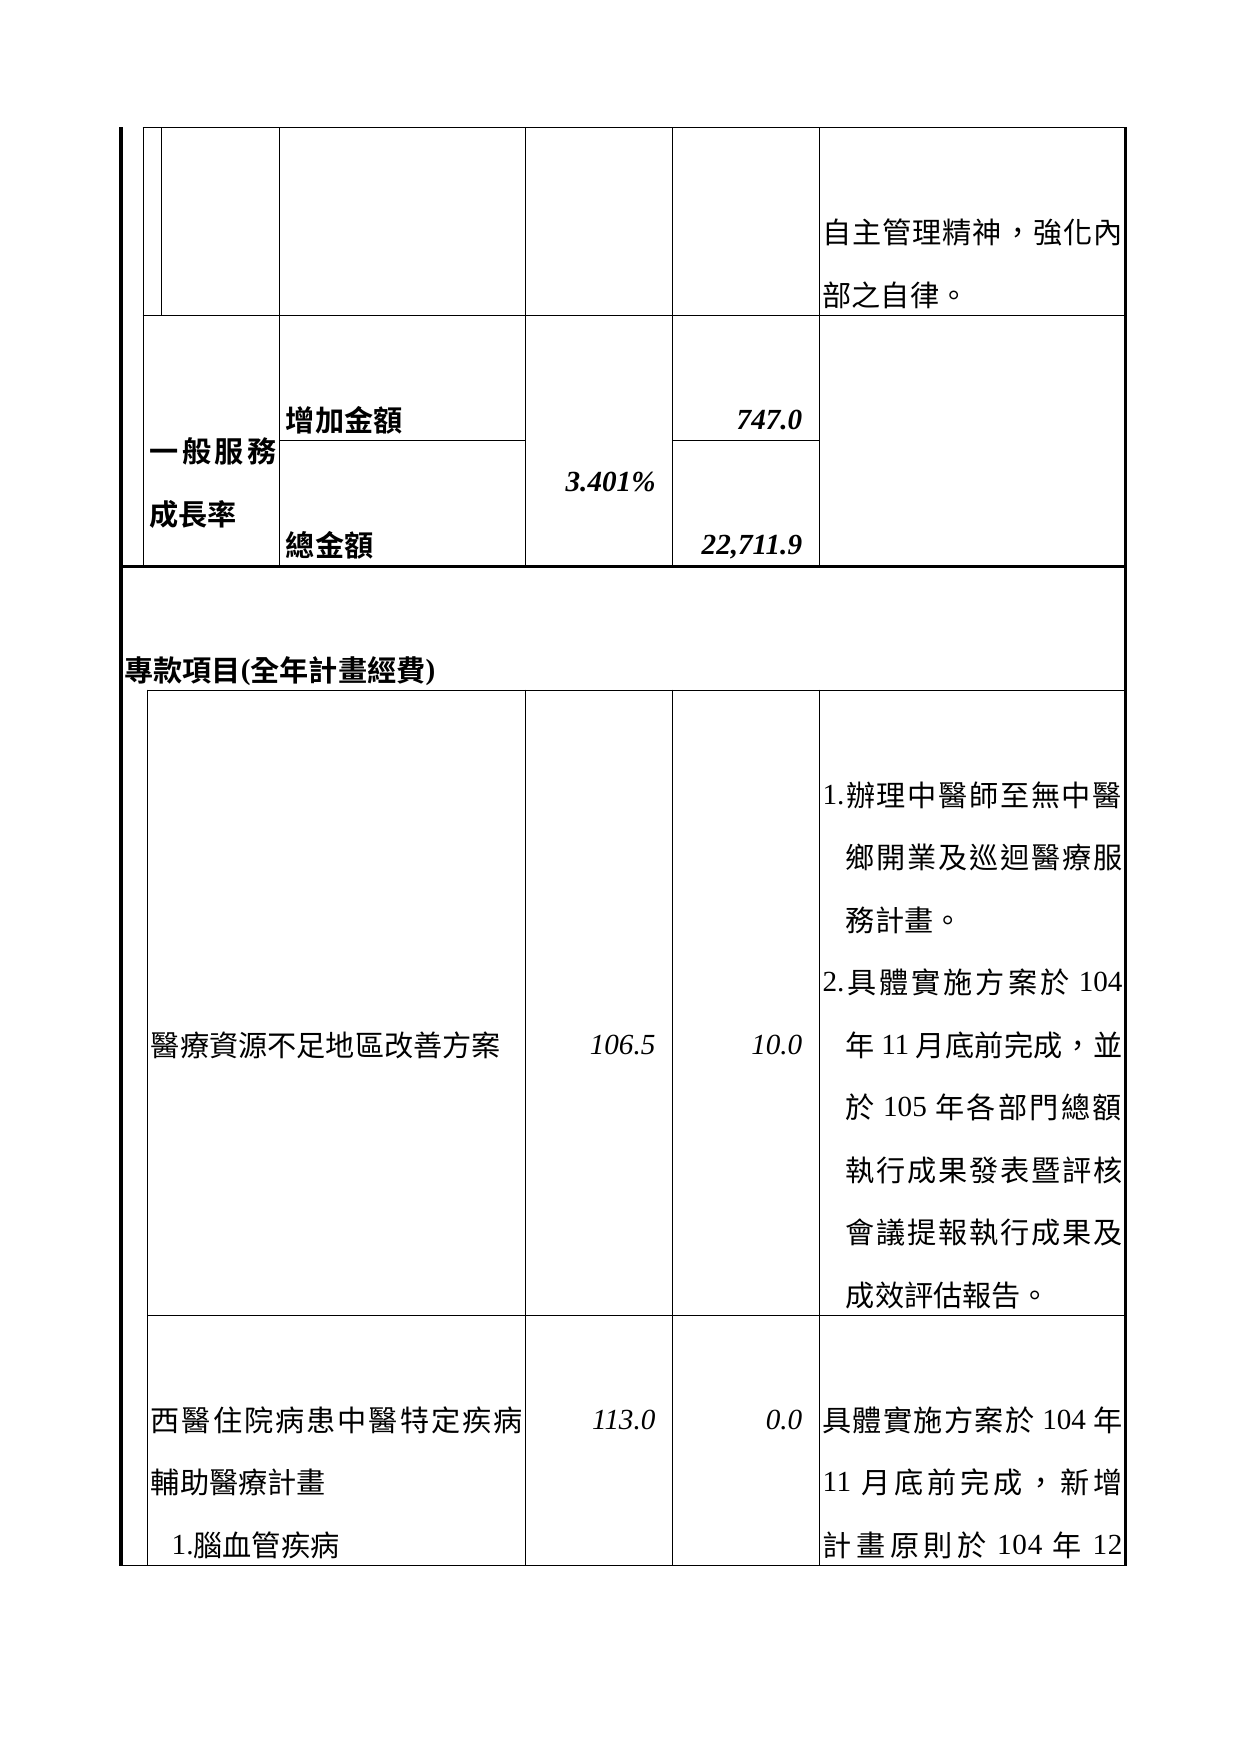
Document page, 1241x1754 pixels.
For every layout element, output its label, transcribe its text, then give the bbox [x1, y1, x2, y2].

table_cell [144, 128, 161, 314]
table_cell [123, 315, 143, 439]
table_cell 增加金額 [280, 316, 525, 439]
table_cell 113.0 [526, 1316, 672, 1564]
table_cell [162, 128, 279, 314]
table_cell 總金額 [280, 441, 525, 564]
table_cell [123, 440, 143, 564]
table_cell [673, 128, 819, 314]
table_cell 一般服務成長率 [144, 316, 279, 564]
table_cell 西醫住院病患中醫特定疾病輔助醫療計畫 1.腦血管疾病 [148, 1316, 525, 1564]
table_cell 747.0 [673, 316, 819, 439]
table_cell 106.5 [526, 691, 672, 1314]
table_cell 22,711.9 [673, 441, 819, 564]
table_cell 1.辦理中醫師至無中醫鄉開業及巡迴醫療服務計畫。 2.具體實施方案於104年11月底前完成，並於105年各部門總額執行成果發表暨評核會議提報執行成果及成效評估報告。 [820, 691, 1124, 1314]
table_cell 專款項目(全年計畫經費) [123, 568, 819, 689]
table_cell [123, 690, 147, 1564]
table_cell 自主管理精神，強化內部之自律。 [820, 128, 1124, 314]
table_cell [819, 568, 1124, 689]
table_cell [820, 316, 1124, 564]
table_cell 3.401% [526, 316, 672, 564]
table_cell [280, 128, 525, 314]
table_cell 醫療資源不足地區改善方案 [148, 691, 525, 1314]
table_cell 具體實施方案於104年11月底前完成，新增計畫原則於104年12 [820, 1316, 1124, 1564]
table_cell [123, 127, 143, 314]
table_cell [526, 128, 672, 314]
table_cell 0.0 [673, 1316, 819, 1564]
table_cell 10.0 [673, 691, 819, 1314]
